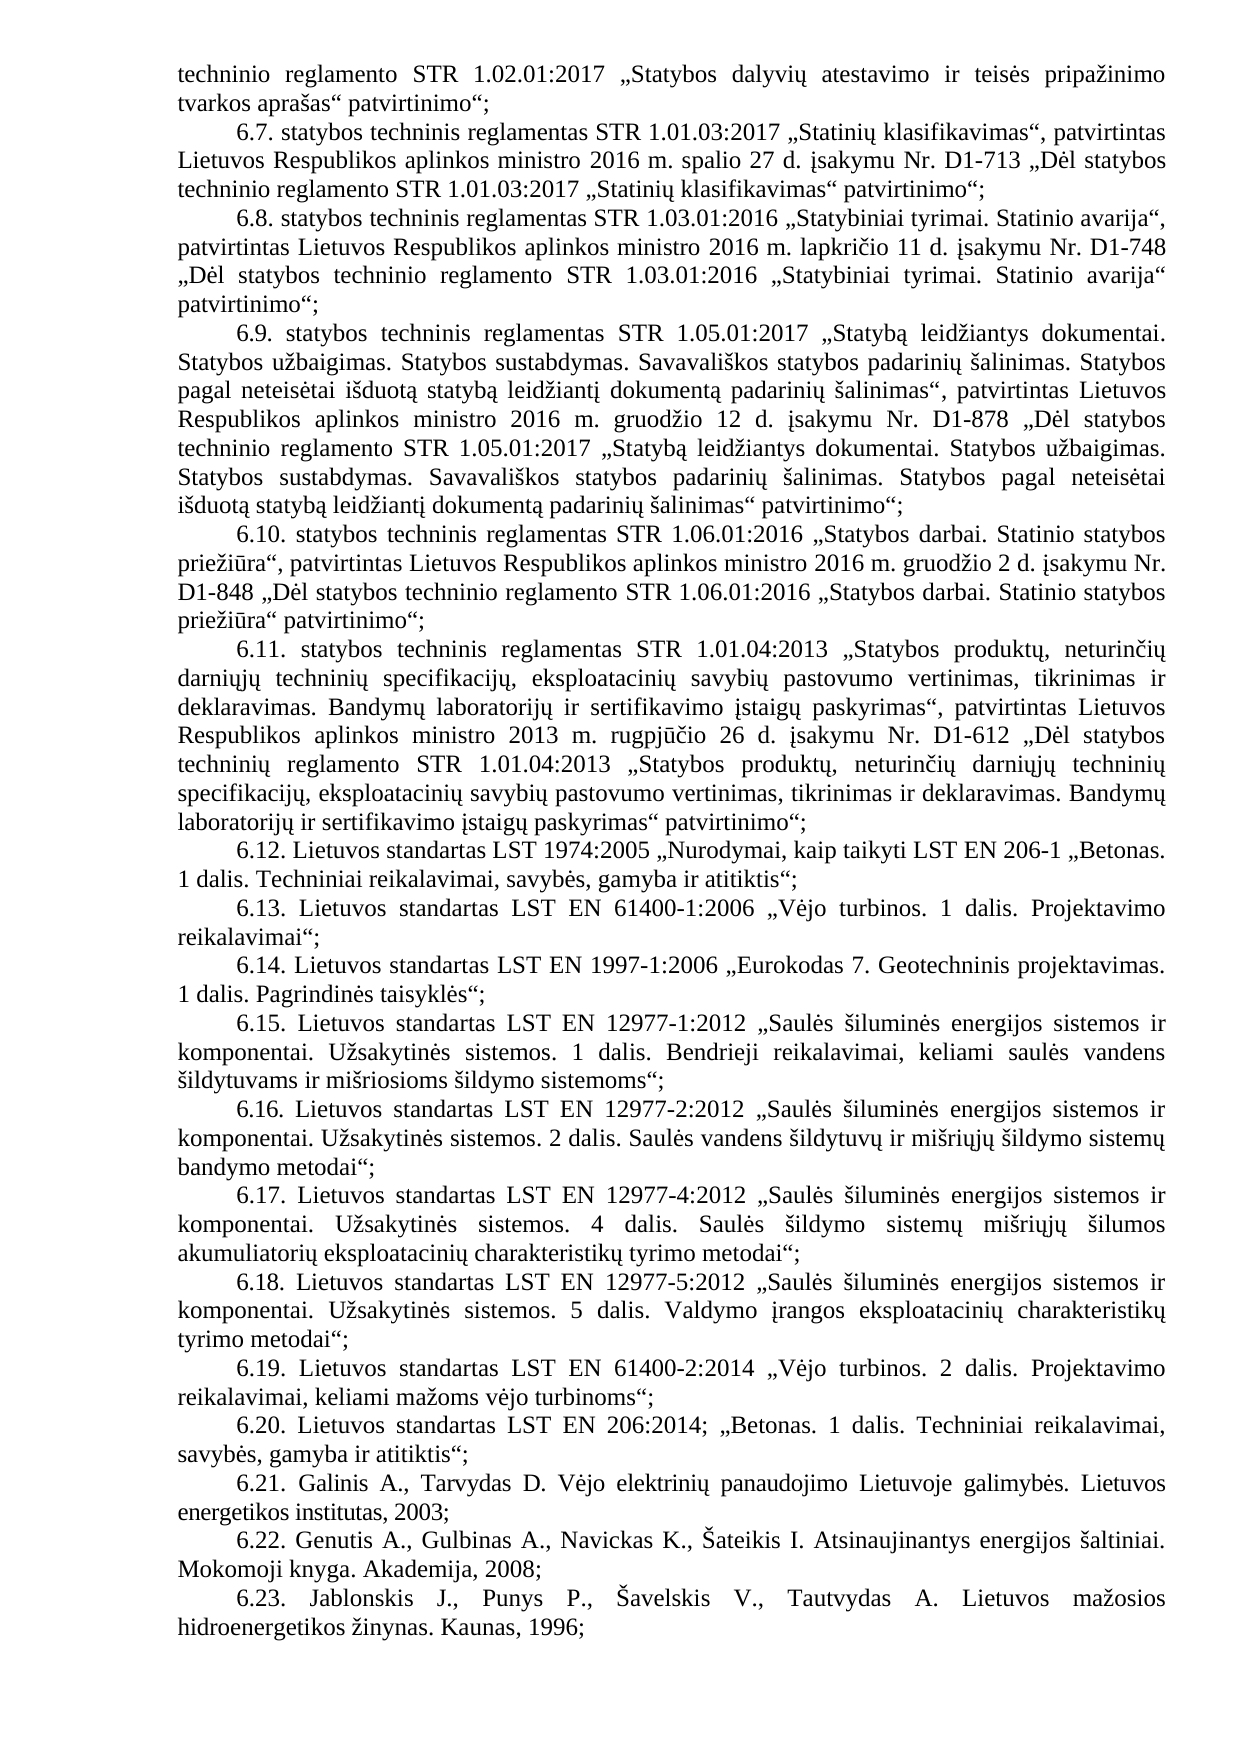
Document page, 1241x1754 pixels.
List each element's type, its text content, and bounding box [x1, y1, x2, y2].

text 6.12. Lietuvos standartas LST 1974:2005 „Nurodymai, kaip taikyti LST EN 206-1 „Betonas. 1 dalis. Techniniai reikalavimai, savybės, gamyba ir atitiktis“; [177, 835, 1166, 893]
text 6.15. Lietuvos standartas LST EN 12977-1:2012 „Saulės šiluminės energijos sistemos ir komponentai. Užsakytinės sistemos. 1 dalis. Bendrieji reikalavimai, keliami saulės vandens šildytuvams ir mišriosioms šildymo sistemoms“; [177, 1008, 1166, 1094]
text 6.13. Lietuvos standartas LST EN 61400-1:2006 „Vėjo turbinos. 1 dalis. Projektavimo reikalavimai“; [177, 893, 1166, 950]
text 6.19. Lietuvos standartas LST EN 61400-2:2014 „Vėjo turbinos. 2 dalis. Projektavimo reikalavimai, keliami mažoms vėjo turbinoms“; [177, 1353, 1166, 1410]
text 6.16. Lietuvos standartas LST EN 12977-2:2012 „Saulės šiluminės energijos sistemos ir komponentai. Užsakytinės sistemos. 2 dalis. Saulės vandens šildytuvų ir mišriųjų šildymo sistemų bandymo metodai“; [177, 1094, 1166, 1180]
text 6.14. Lietuvos standartas LST EN 1997-1:2006 „Eurokodas 7. Geotechninis projektavimas. 1 dalis. Pagrindinės taisyklės“; [177, 950, 1166, 1008]
text 6.17. Lietuvos standartas LST EN 12977-4:2012 „Saulės šiluminės energijos sistemos ir komponentai. Užsakytinės sistemos. 4 dalis. Saulės šildymo sistemų mišriųjų šilumos akumuliatorių eksploatacinių charakteristikų tyrimo metodai“; [177, 1180, 1166, 1267]
text 6.11. statybos techninis reglamentas STR 1.01.04:2013 „Statybos produktų, neturinčių darniųjų techninių specifikacijų, eksploatacinių savybių pastovumo vertinimas, tikrinimas ir deklaravimas. Bandymų laboratorijų ir sertifikavimo įstaigų paskyrimas“, patvirtintas Lietuvos Respublikos aplinkos ministro 2013 m. rugpjūčio 26 d. įsakymu Nr. D1-612 „Dėl statybos techninių reglamento STR 1.01.04:2013 „Statybos produktų, neturinčių darniųjų techninių specifikacijų, eksploatacinių savybių pastovumo vertinimas, tikrinimas ir deklaravimas. Bandymų laboratorijų ir sertifikavimo įstaigų paskyrimas“ patvirtinimo“; [177, 634, 1166, 835]
text 6.7. statybos techninis reglamentas STR 1.01.03:2017 „Statinių klasifikavimas“, patvirtintas Lietuvos Respublikos aplinkos ministro 2016 m. spalio 27 d. įsakymu Nr. D1-713 „Dėl statybos techninio reglamento STR 1.01.03:2017 „Statinių klasifikavimas“ patvirtinimo“; [177, 117, 1166, 203]
text 6.23. Jablonskis J., Punys P., Šavelskis V., Tautvydas A. Lietuvos mažosios hidroenergetikos žinynas. Kaunas, 1996; [177, 1583, 1166, 1640]
text 6.21. Galinis A., Tarvydas D. Vėjo elektrinių panaudojimo Lietuvoje galimybės. Lietuvos energetikos institutas, 2003; [177, 1468, 1166, 1525]
text 6.18. Lietuvos standartas LST EN 12977-5:2012 „Saulės šiluminės energijos sistemos ir komponentai. Užsakytinės sistemos. 5 dalis. Valdymo įrangos eksploatacinių charakteristikų tyrimo metodai“; [177, 1267, 1166, 1353]
text 6.8. statybos techninis reglamentas STR 1.03.01:2016 „Statybiniai tyrimai. Statinio avarija“, patvirtintas Lietuvos Respublikos aplinkos ministro 2016 m. lapkričio 11 d. įsakymu Nr. D1-748 „Dėl statybos techninio reglamento STR 1.03.01:2016 „Statybiniai tyrimai. Statinio avarija“ patvirtinimo“; [177, 203, 1166, 318]
text 6.9. statybos techninis reglamentas STR 1.05.01:2017 „Statybą leidžiantys dokumentai. Statybos užbaigimas. Statybos sustabdymas. Savavališkos statybos padarinių šalinimas. Statybos pagal neteisėtai išduotą statybą leidžiantį dokumentą padarinių šalinimas“, patvirtintas Lietuvos Respublikos aplinkos ministro 2016 m. gruodžio 12 d. įsakymu Nr. D1-878 „Dėl statybos techninio reglamento STR 1.05.01:2017 „Statybą leidžiantys dokumentai. Statybos užbaigimas. Statybos sustabdymas. Savavališkos statybos padarinių šalinimas. Statybos pagal neteisėtai išduotą statybą leidžiantį dokumentą padarinių šalinimas“ patvirtinimo“; [177, 318, 1166, 519]
text 6.20. Lietuvos standartas LST EN 206:2014; „Betonas. 1 dalis. Techniniai reikalavimai, savybės, gamyba ir atitiktis“; [177, 1410, 1166, 1468]
text techninio reglamento STR 1.02.01:2017 „Statybos dalyvių atestavimo ir teisės pripažinimo tvarkos aprašas“ patvirtinimo“; [177, 59, 1166, 117]
text 6.22. Genutis A., Gulbinas A., Navickas K., Šateikis I. Atsinaujinantys energijos šaltiniai. Mokomoji knyga. Akademija, 2008; [177, 1525, 1166, 1583]
text 6.10. statybos techninis reglamentas STR 1.06.01:2016 „Statybos darbai. Statinio statybos priežiūra“, patvirtintas Lietuvos Respublikos aplinkos ministro 2016 m. gruodžio 2 d. įsakymu Nr. D1-848 „Dėl statybos techninio reglamento STR 1.06.01:2016 „Statybos darbai. Statinio statybos priežiūra“ patvirtinimo“; [177, 519, 1166, 634]
